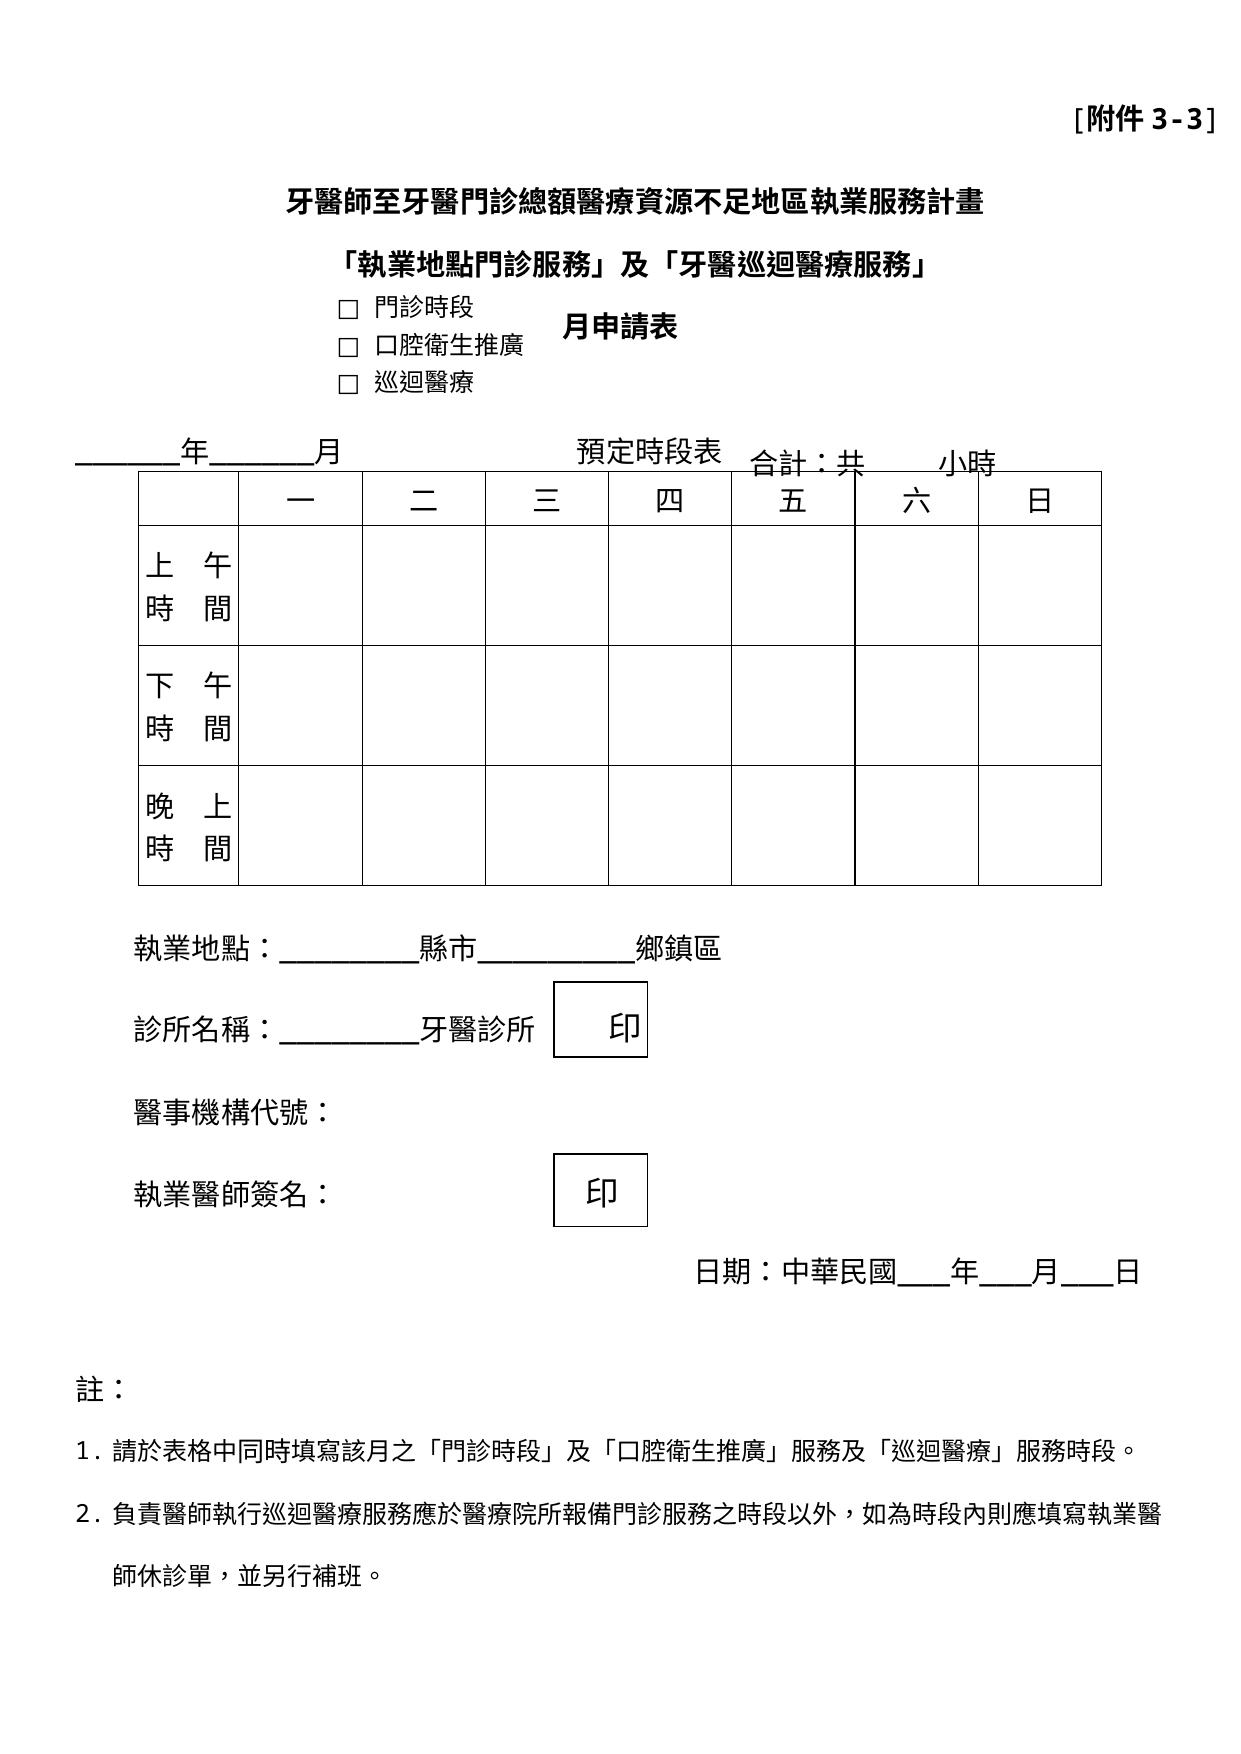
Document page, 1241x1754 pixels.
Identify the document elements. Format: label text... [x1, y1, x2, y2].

table_cell [239, 526, 362, 645]
text [979, 472, 1006, 478]
table_cell [979, 646, 1101, 765]
table_cell [486, 526, 608, 645]
table_cell [979, 766, 1101, 885]
table_cell 下 午 時 間 [139, 646, 238, 765]
table_header 二 [363, 472, 485, 525]
table_cell [609, 646, 731, 765]
table_cell [979, 526, 1101, 645]
table_header [139, 472, 238, 525]
text ______年______月 預定時段表 [734, 472, 854, 486]
table_cell [239, 766, 362, 885]
table_header 日 [979, 472, 1101, 525]
list 門診時段 [336, 287, 561, 324]
table_cell [239, 646, 362, 765]
text 「執業地點門診服務」及「牙醫巡迴醫療服務」 [75, 221, 1165, 283]
table_header 六 [856, 486, 978, 525]
table_cell 上 午 時 間 [139, 526, 238, 645]
list 巡迴醫療 [336, 362, 561, 399]
table_cell [363, 526, 485, 645]
table_cell [486, 766, 608, 885]
list 請於表格中同時填寫該月之「門診時段」及「口腔衛生推廣」服務及「巡迴醫療」服務時段。 [75, 1408, 1165, 1471]
table_cell [363, 646, 485, 765]
text ______年______月 預定時段表 [856, 478, 978, 486]
text ______年______月 預定時段表 [979, 472, 1021, 486]
list 口腔衛生推廣 [336, 324, 561, 362]
text 執業地點：________縣市_________鄉鎮區 [75, 926, 1165, 968]
text 註： [75, 1346, 1165, 1408]
table_cell [486, 646, 608, 765]
text [749, 472, 854, 478]
table_cell [856, 526, 978, 645]
text 執業醫師簽名： 印 [75, 1166, 553, 1215]
table_cell [732, 766, 854, 885]
list 負責醫師執行巡迴醫療服務應於醫療院所報備門診服務之時段以外，如為時段內則應填寫執業醫師休診單，並另行補班。 [75, 1471, 1165, 1596]
text 合計：共 小時 [749, 441, 1006, 471]
table_cell [609, 766, 731, 885]
table_header 三 [486, 472, 608, 525]
text [附件3-3] [75, 96, 1220, 137]
text 診所名稱：________牙醫診所 印 [75, 1002, 553, 1050]
table_cell [856, 766, 978, 885]
table_header 一 [239, 472, 362, 525]
text 醫事機構代號： [75, 1090, 1165, 1132]
text 診所名稱：________牙醫診所 印 [648, 1002, 1165, 1050]
text 執業醫師簽名： 印 [648, 1166, 1165, 1215]
text 日期：中華民國___年___月___日 [75, 1249, 1165, 1291]
table_cell 晚 上 時 間 [139, 766, 238, 885]
table_cell [732, 526, 854, 645]
table_cell [363, 766, 485, 885]
text 牙醫師至牙醫門診總額醫療資源不足地區執業服務計畫 [75, 158, 1165, 221]
text ______年______月 預定時段表 [75, 408, 1165, 471]
table_cell [856, 646, 978, 765]
table_cell [732, 646, 854, 765]
table_header 五 [732, 472, 854, 525]
table_cell [609, 526, 731, 645]
table_header 四 [609, 472, 731, 525]
text [336, 399, 561, 403]
text [856, 472, 978, 478]
text 月申請表 [75, 283, 1165, 346]
